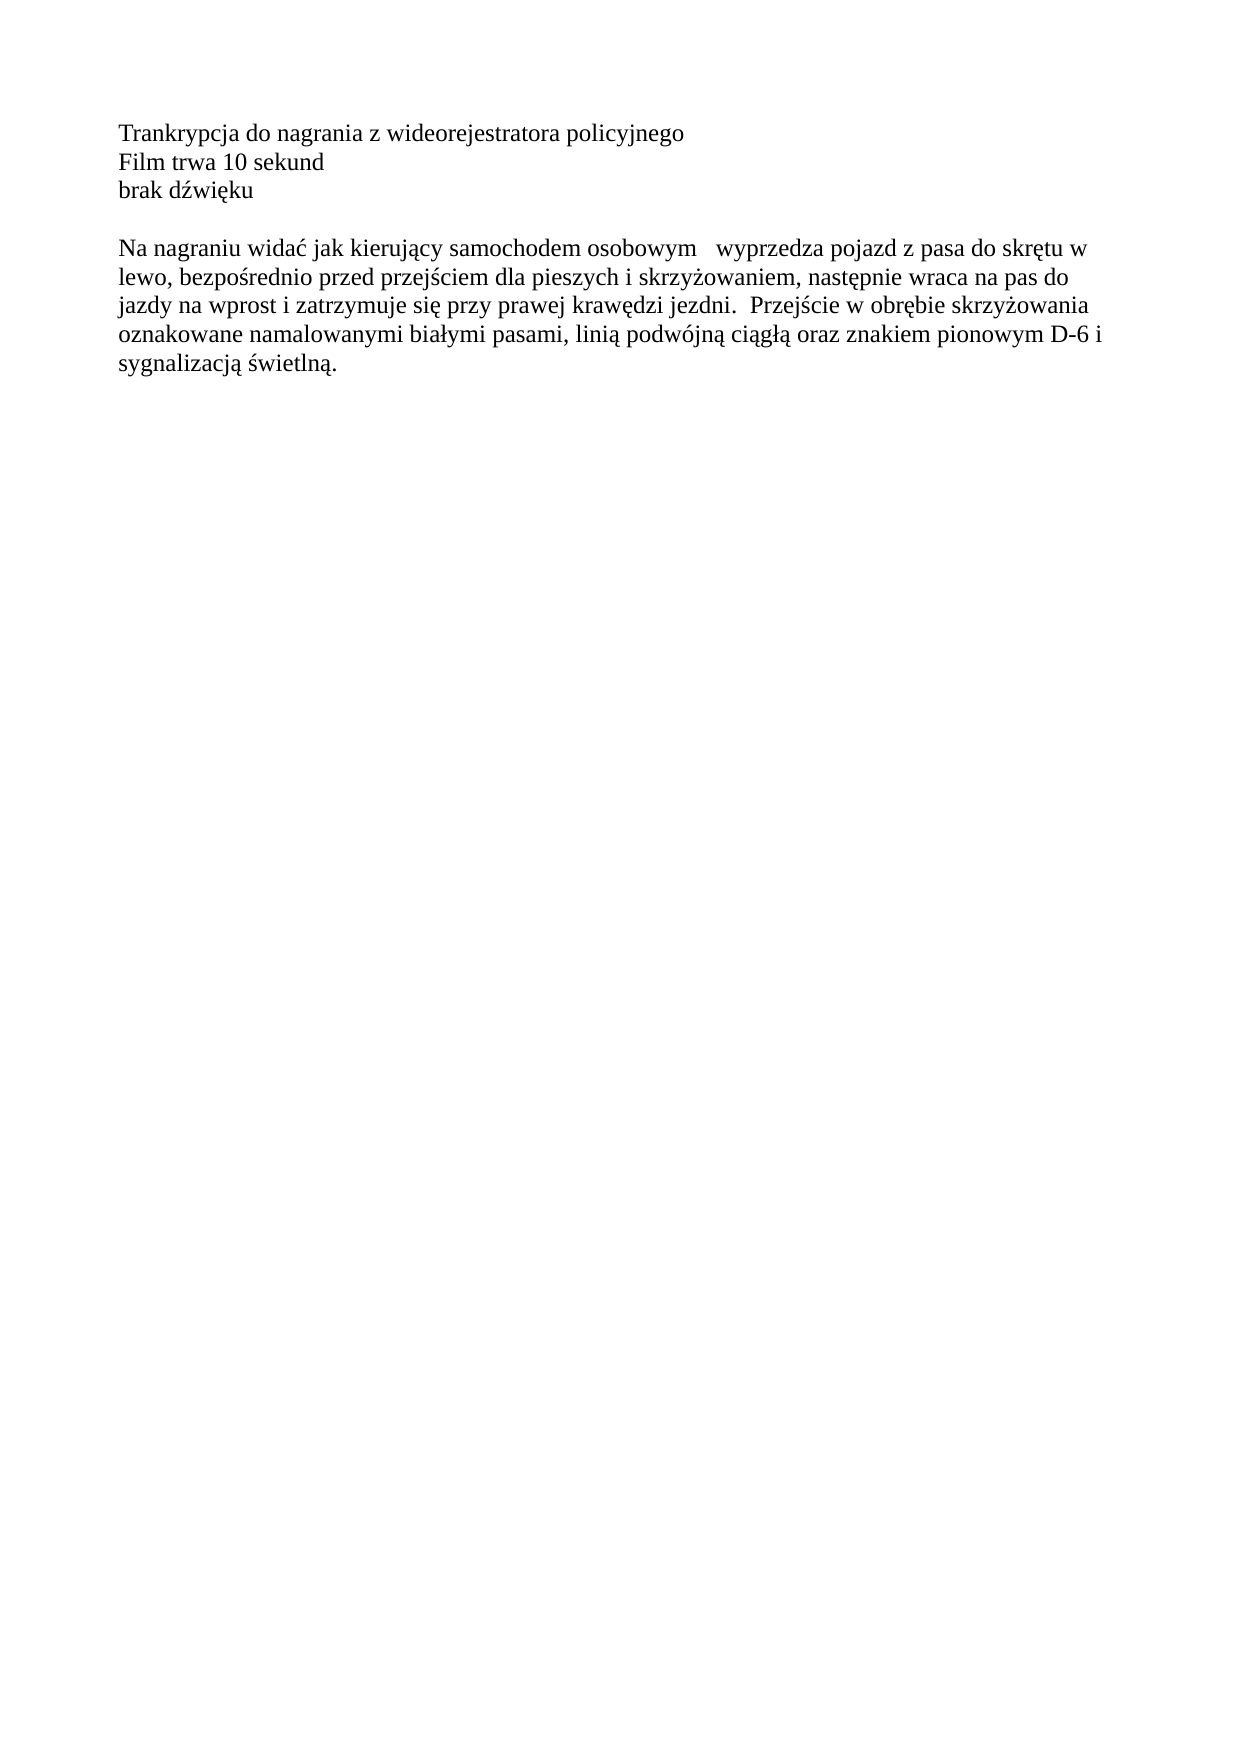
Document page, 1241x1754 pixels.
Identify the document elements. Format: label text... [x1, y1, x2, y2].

text Na nagraniu widać jak kierujący samochodem osobowym wyprzedza pojazd z pasa do skrętu w lewo, bezpośrednio przed przejściem dla pieszych i skrzyżowaniem, następnie wraca na pas do jazdy na wprost i zatrzymuje się przy prawej krawędzi jezdni. Przejście w obrębie skrzyżowania oznakowane namalowanymi białymi pasami, linią podwójną ciągłą oraz znakiem pionowym D-6 i sygnalizacją świetlną. [118, 233, 1122, 377]
text brak dźwięku [118, 176, 1122, 204]
text Film trwa 10 sekund [118, 147, 1122, 176]
text Trankrypcja do nagrania z wideorejestratora policyjnego [118, 118, 1122, 147]
